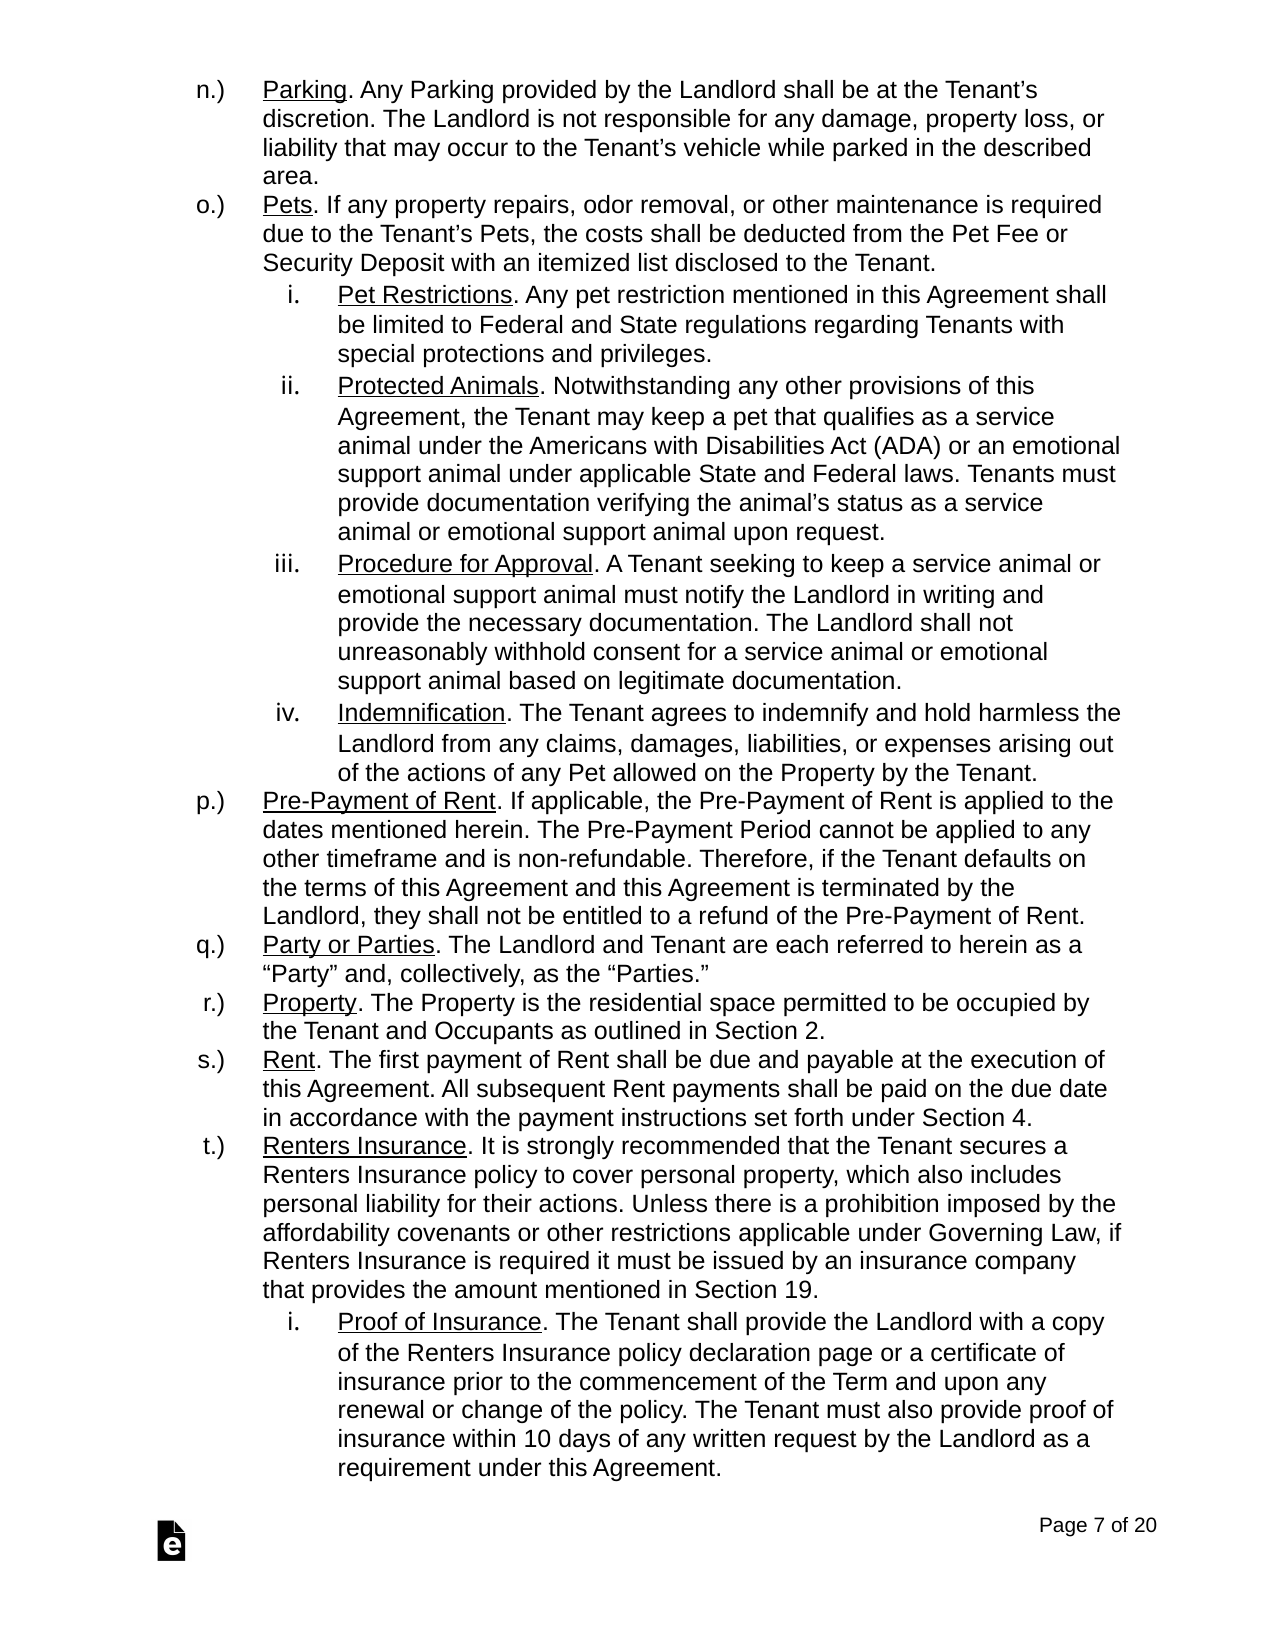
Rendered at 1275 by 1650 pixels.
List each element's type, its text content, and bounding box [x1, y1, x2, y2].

list Pets. If any property repairs, odor removal, or other maintenance is required due to the Tenant’s Pets, the costs shall be deducted from the Pet Fee or Security Deposit with an itemized list disclosed to the Tenant. [225, 190, 1125, 276]
list Renters Insurance. It is strongly recommended that the Tenant secures a Renters Insurance policy to cover personal property, which also includes personal liability for their actions. Unless there is a prohibition imposed by the affordability covenants or other restrictions applicable under Governing Law, if Renters Insurance is required it must be issued by an insurance company that provides the amount mentioned in Section 19. [225, 1131, 1125, 1304]
list Pet Restrictions. Any pet restriction mentioned in this Agreement shall be limited to Federal and State regulations regarding Tenants with special protections and privileges. [300, 276, 1125, 368]
list Parking. Any Parking provided by the Landlord shall be at the Tenant’s discretion. The Landlord is not responsible for any damage, property loss, or liability that may occur to the Tenant’s vehicle while parked in the described area. [225, 75, 1125, 190]
list Party or Parties. The Landlord and Tenant are each referred to herein as a “Party” and, collectively, as the “Parties.” [225, 930, 1125, 987]
list Protected Animals. Notwithstanding any other provisions of this Agreement, the Tenant may keep a pet that qualifies as a service animal under the Americans with Disabilities Act (ADA) or an emotional support animal under applicable State and Federal laws. Tenants must provide documentation verifying the animal’s status as a service animal or emotional support animal upon request. [300, 368, 1125, 546]
list Proof of Insurance. The Tenant shall provide the Landlord with a copy of the Renters Insurance policy declaration page or a certificate of insurance prior to the commencement of the Term and upon any renewal or change of the policy. The Tenant must also provide proof of insurance within 10 days of any written request by the Landlord as a requirement under this Agreement. [300, 1304, 1125, 1482]
list Indemnification. The Tenant agrees to indemnify and hold harmless the Landlord from any claims, damages, liabilities, or expenses arising out of the actions of any Pet allowed on the Property by the Tenant. [300, 695, 1125, 786]
list Property. The Property is the residential space permitted to be occupied by the Tenant and Occupants as outlined in Section 2. [225, 987, 1125, 1045]
list Procedure for Approval. A Tenant seeking to keep a service animal or emotional support animal must notify the Landlord in writing and provide the necessary documentation. The Landlord shall not unreasonably withhold consent for a service animal or emotional support animal based on legitimate documentation. [300, 546, 1125, 695]
list Rent. The first payment of Rent shall be due and payable at the execution of this Agreement. All subsequent Rent payments shall be paid on the due date in accordance with the payment instructions set forth under Section 4. [225, 1045, 1125, 1131]
list Pre-Payment of Rent. If applicable, the Pre-Payment of Rent is applied to the dates mentioned herein. The Pre-Payment Period cannot be applied to any other timeframe and is non-refundable. Therefore, if the Tenant defaults on the terms of this Agreement and this Agreement is terminated by the Landlord, they shall not be entitled to a refund of the Pre-Payment of Rent. [225, 786, 1125, 930]
